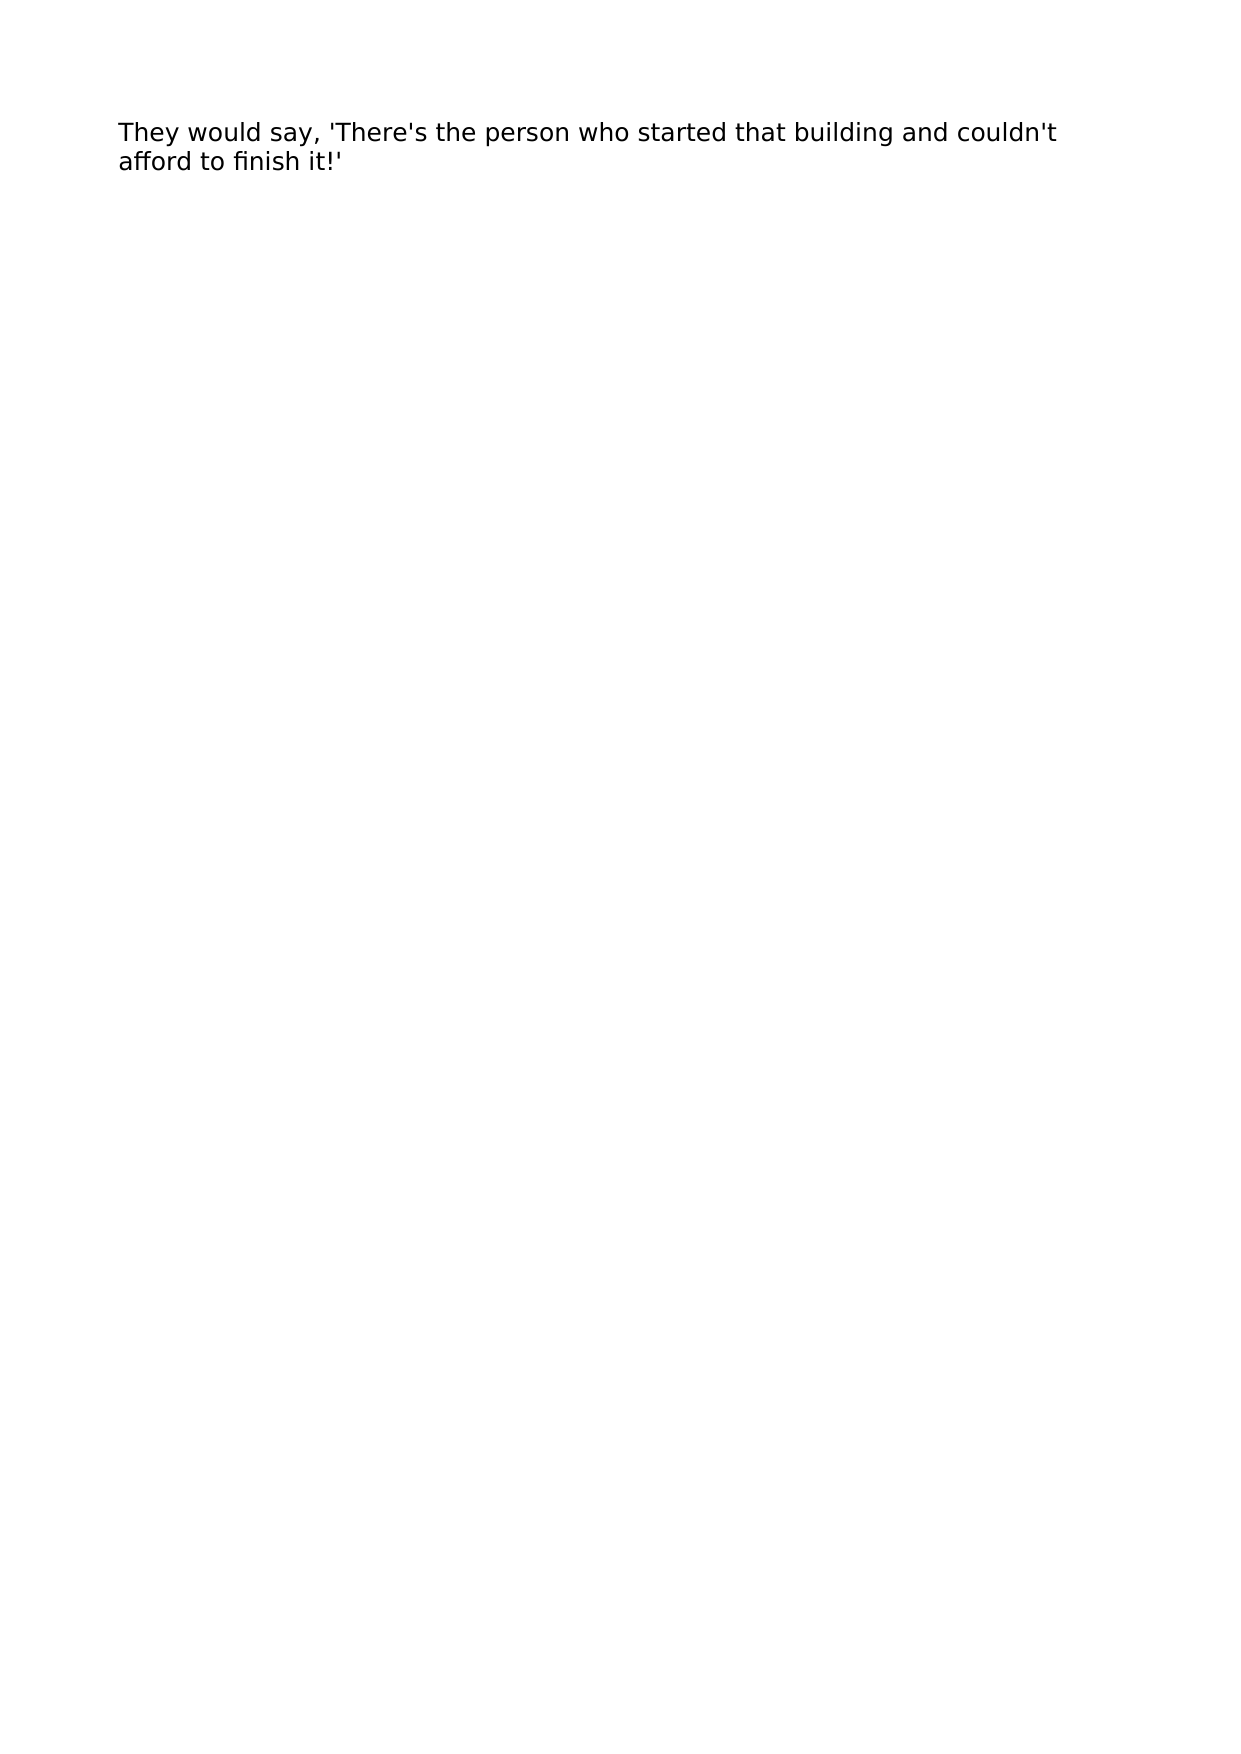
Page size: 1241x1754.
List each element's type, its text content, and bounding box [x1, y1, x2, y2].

text They would say, 'There's the person who started that building and couldn't afford to finish it!' [118, 118, 1122, 176]
